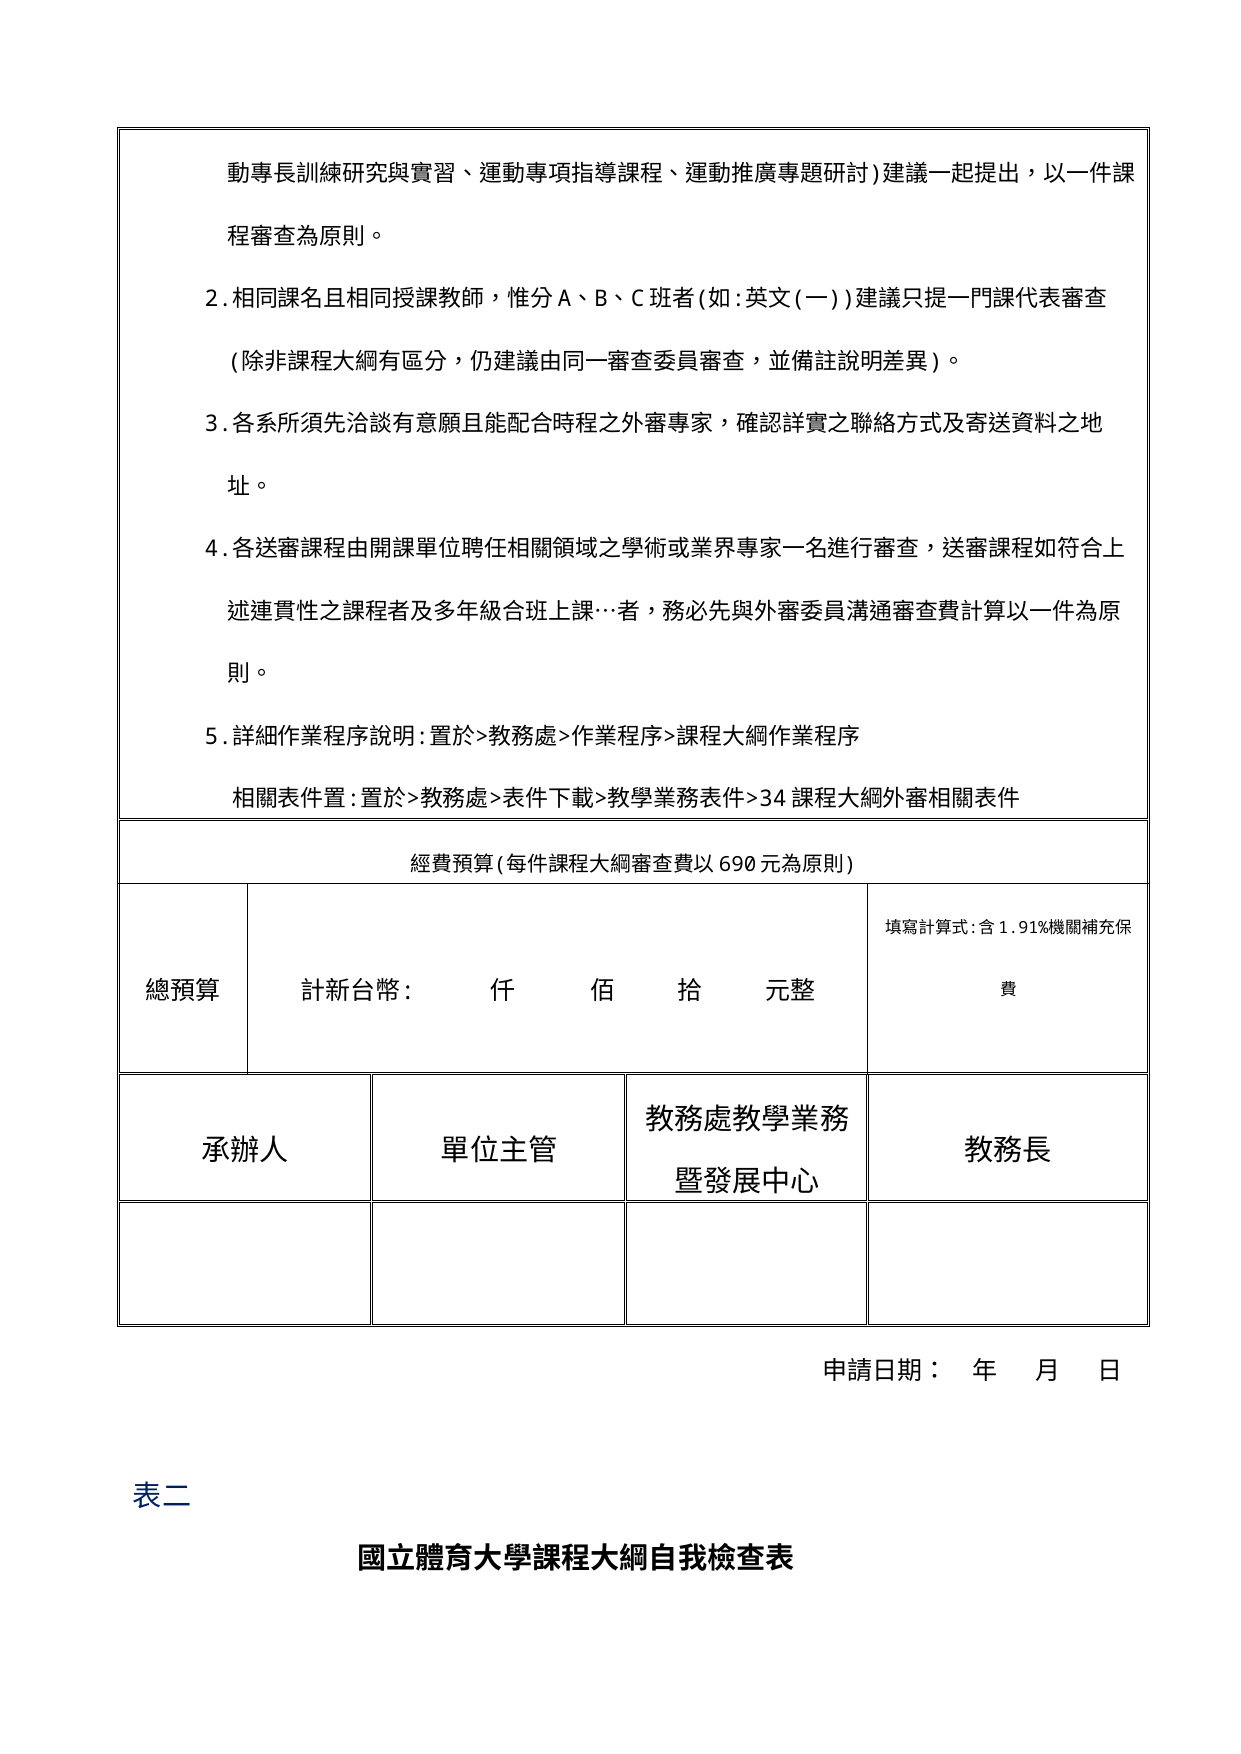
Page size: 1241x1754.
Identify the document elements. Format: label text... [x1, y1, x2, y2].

table_cell 教務處教學業務暨發展中心 [627, 1075, 866, 1200]
table_cell [869, 1203, 1147, 1323]
table_cell 總預算 [120, 884, 247, 1072]
table_cell [120, 1203, 370, 1323]
table_cell 計新台幣: 仟 佰 拾 元整 [248, 884, 867, 1072]
table_cell 動專長訓練研究與實習、運動專項指導課程、運動推廣專題研討)建議一起提出，以一件課程審查為原則。 2.相同課名且相同授課教師，惟分A、B、C班者(如:英文(一))建議只提一門課代表審查(除非課程大綱有區分，仍建議由同一審查委員審查，並備註說明差異)。 3.各系所須先洽談有意願且能配合時程之外審專家，確認詳實之聯絡方式及寄送資料之地址。 4.各送審課程由開課單位聘任相關領域之學術或業界專家一名進行審查，送審課程如符合上述連貫性之課程者及多年級合班上課…者，務必先與外審委員溝通審查費計算以一件為原則。 5.詳細作業程序說明:置於>教務處>作業程序>課程大綱作業程序 相關表件置:置於>教務處>表件下載>教學業務表件>34課程大綱外審相關表件 [120, 130, 1147, 818]
table_cell [373, 1203, 624, 1323]
table_cell 填寫計算式:含1.91%機關補充保費 [868, 884, 1147, 1072]
text 表二 [118, 1452, 1122, 1514]
table_cell 經費預算(每件課程大綱審查費以690元為原則) [120, 821, 1147, 883]
table_cell 承辦人 [120, 1075, 370, 1200]
text 申請日期： 年 月 日 [118, 1327, 1122, 1389]
table_cell [627, 1203, 866, 1323]
table_cell 教務長 [869, 1075, 1147, 1200]
text 國立體育大學課程大綱自我檢查表 [29, 1514, 1122, 1577]
table_cell 單位主管 [373, 1075, 624, 1200]
